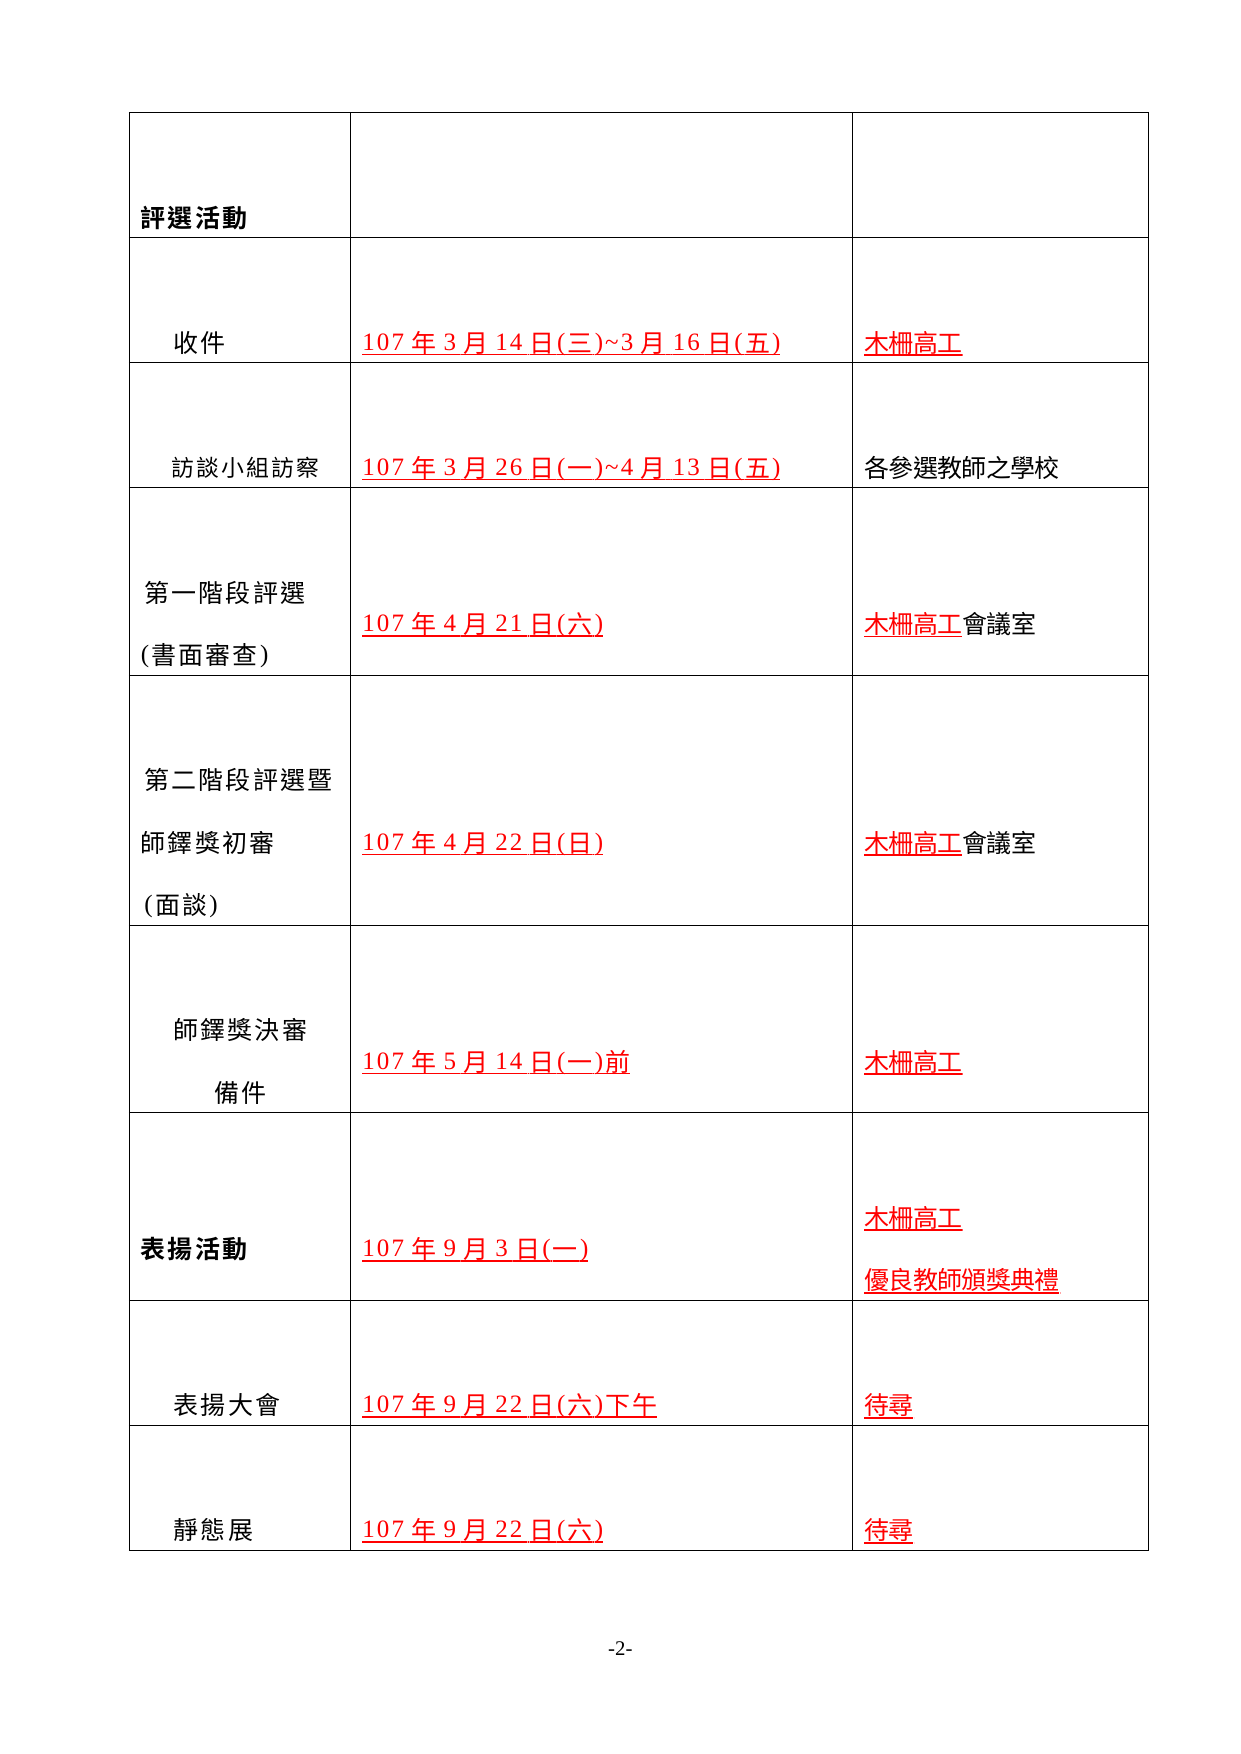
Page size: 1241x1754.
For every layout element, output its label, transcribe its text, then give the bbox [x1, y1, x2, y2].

table_cell 107年3月26日(一)~4月13日(五) [351, 363, 852, 487]
table_cell 107年9月22日(六)下午 [351, 1301, 852, 1425]
table_cell 師鐸獎決審 備件 [130, 926, 350, 1112]
table_cell 表揚活動 [130, 1113, 350, 1300]
table_cell 107年4月21日(六) [351, 488, 852, 675]
table_cell 107年9月22日(六) [351, 1426, 852, 1550]
table_cell 木柵高工會議室 [853, 488, 1148, 675]
table_cell 107年5月14日(一)前 [351, 926, 852, 1112]
table_cell 靜態展 [130, 1426, 350, 1550]
table_cell 評選活動 [130, 113, 350, 237]
table_cell 107年9月3日(一) [351, 1113, 852, 1300]
table_cell 表揚大會 [130, 1301, 350, 1425]
table_cell 木柵高工 [853, 926, 1148, 1112]
table_cell 待尋 [853, 1426, 1148, 1550]
table_cell 木柵高工會議室 [853, 676, 1148, 925]
table_cell 107年3月14日(三)~3月16日(五) [351, 238, 852, 362]
table_cell 訪談小組訪察 [130, 363, 350, 487]
table_cell 待尋 [853, 1301, 1148, 1425]
table_cell 木柵高工 優良教師頒獎典禮 [853, 1113, 1148, 1300]
table_cell [853, 113, 1148, 237]
table_cell 收件 [130, 238, 350, 362]
table_cell 107年4月22日(日) [351, 676, 852, 925]
table_cell 木柵高工 [853, 238, 1148, 362]
table_cell 第一階段評選 (書面審查) [130, 488, 350, 675]
table_cell [351, 113, 852, 237]
table_cell 第二階段評選暨師鐸獎初審 (面談) [130, 676, 350, 925]
table_cell 各參選教師之學校 [853, 363, 1148, 487]
